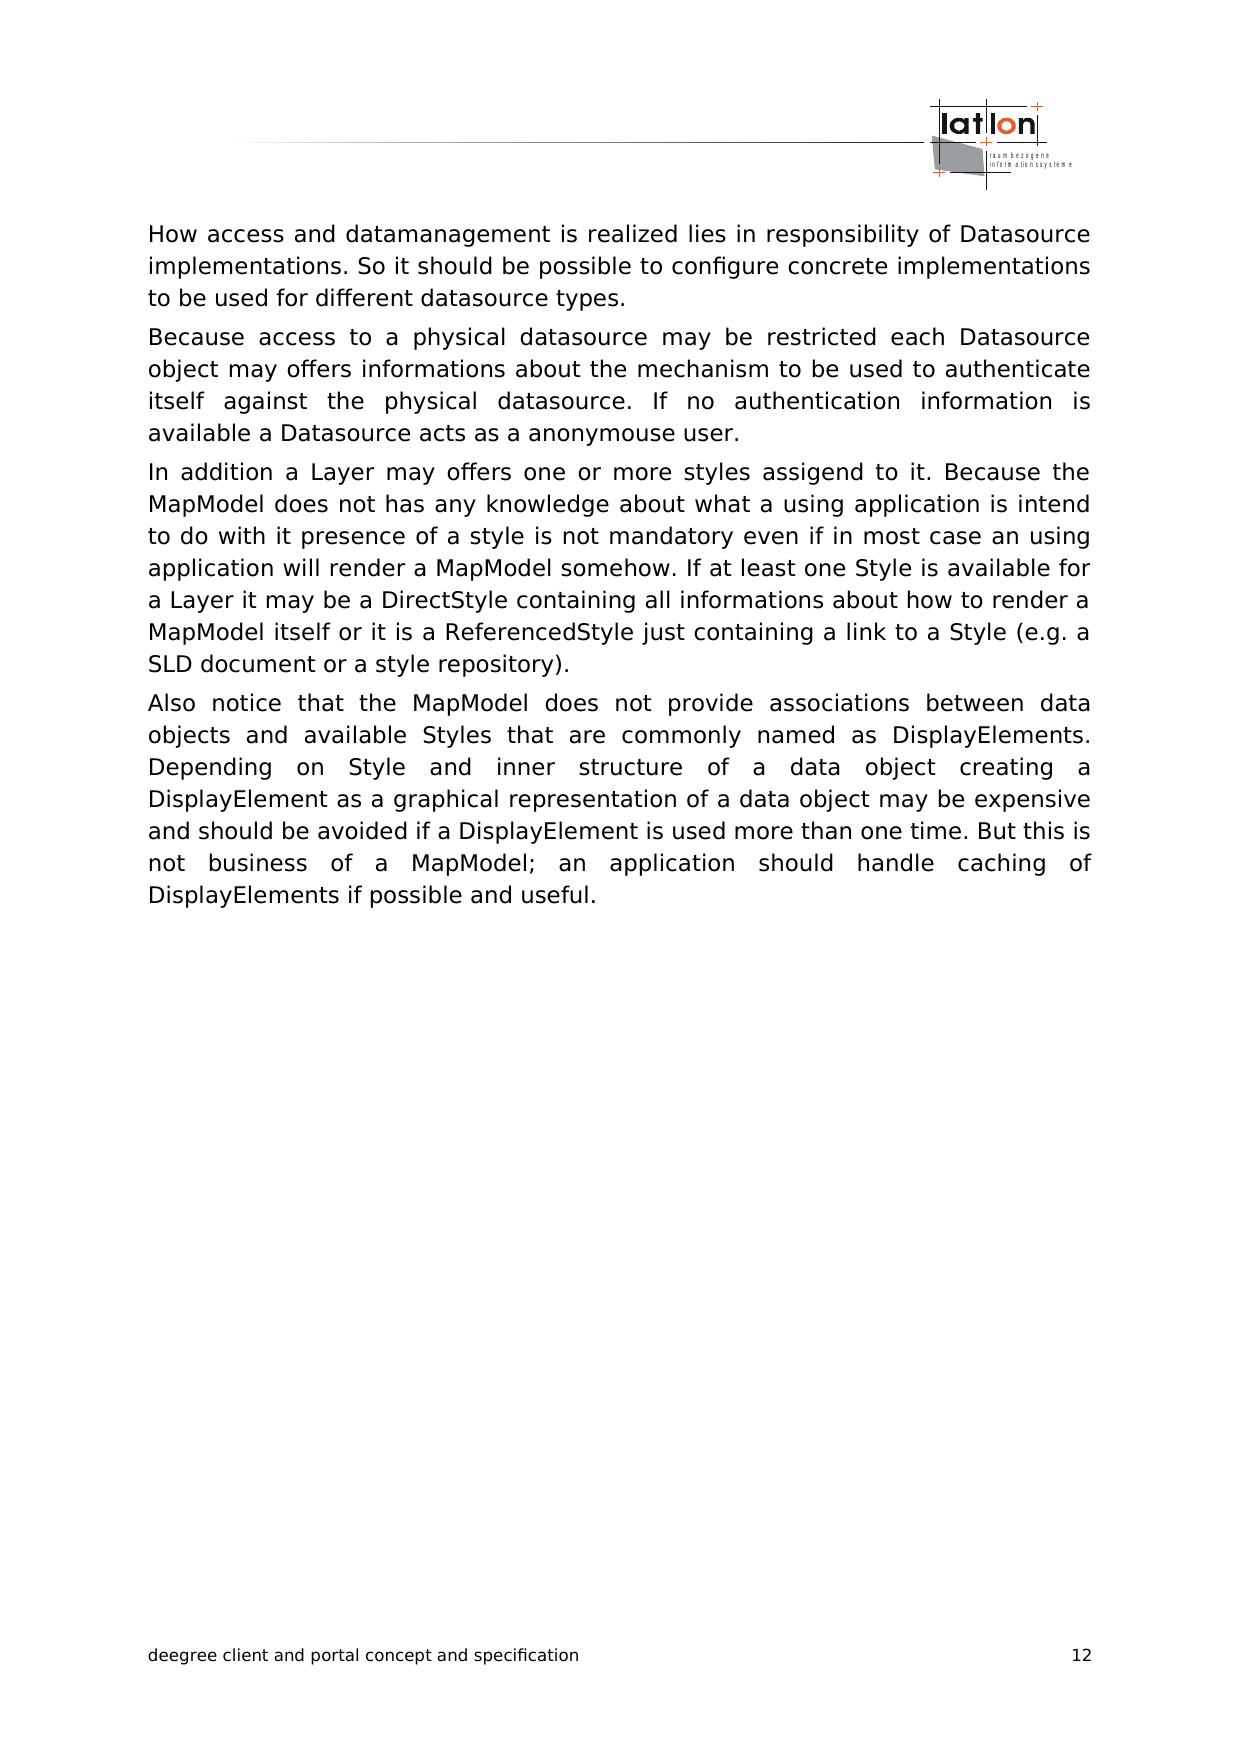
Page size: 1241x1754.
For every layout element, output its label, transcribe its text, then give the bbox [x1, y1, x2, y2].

text In addition a Layer may offers one or more styles assigend to it. Because the MapModel does not has any knowledge about what a using application is intend to do with it presence of a style is not mandatory even if in most case an using application will render a MapModel somehow. If at least one Style is available for a Layer it may be a DirectStyle containing all informations about how to render a MapModel itself or it is a ReferencedStyle just containing a link to a Style (e.g. a SLD document or a style repository). [148, 459, 1092, 678]
text Because access to a physical datasource may be restricted each Datasource object may offers informations about the mechanism to be used to authenticate itself against the physical datasource. If no authentication information is available a Datasource acts as a anonymouse user. [148, 324, 1092, 447]
text Also notice that the MapModel does not provide associations between data objects and available Styles that are commonly named as DisplayElements. Depending on Style and inner structure of a data object creating a DisplayElement as a graphical representation of a data object may be expensive and should be avoided if a DisplayElement is used more than one time. But this is not business of a MapModel; an application should handle caching of DisplayElements if possible and useful. [148, 690, 1092, 909]
text How access and datamanagement is realized lies in responsibility of Datasource implementations. So it should be possible to configure concrete implementations to be used for different datasource types. [148, 221, 1092, 312]
